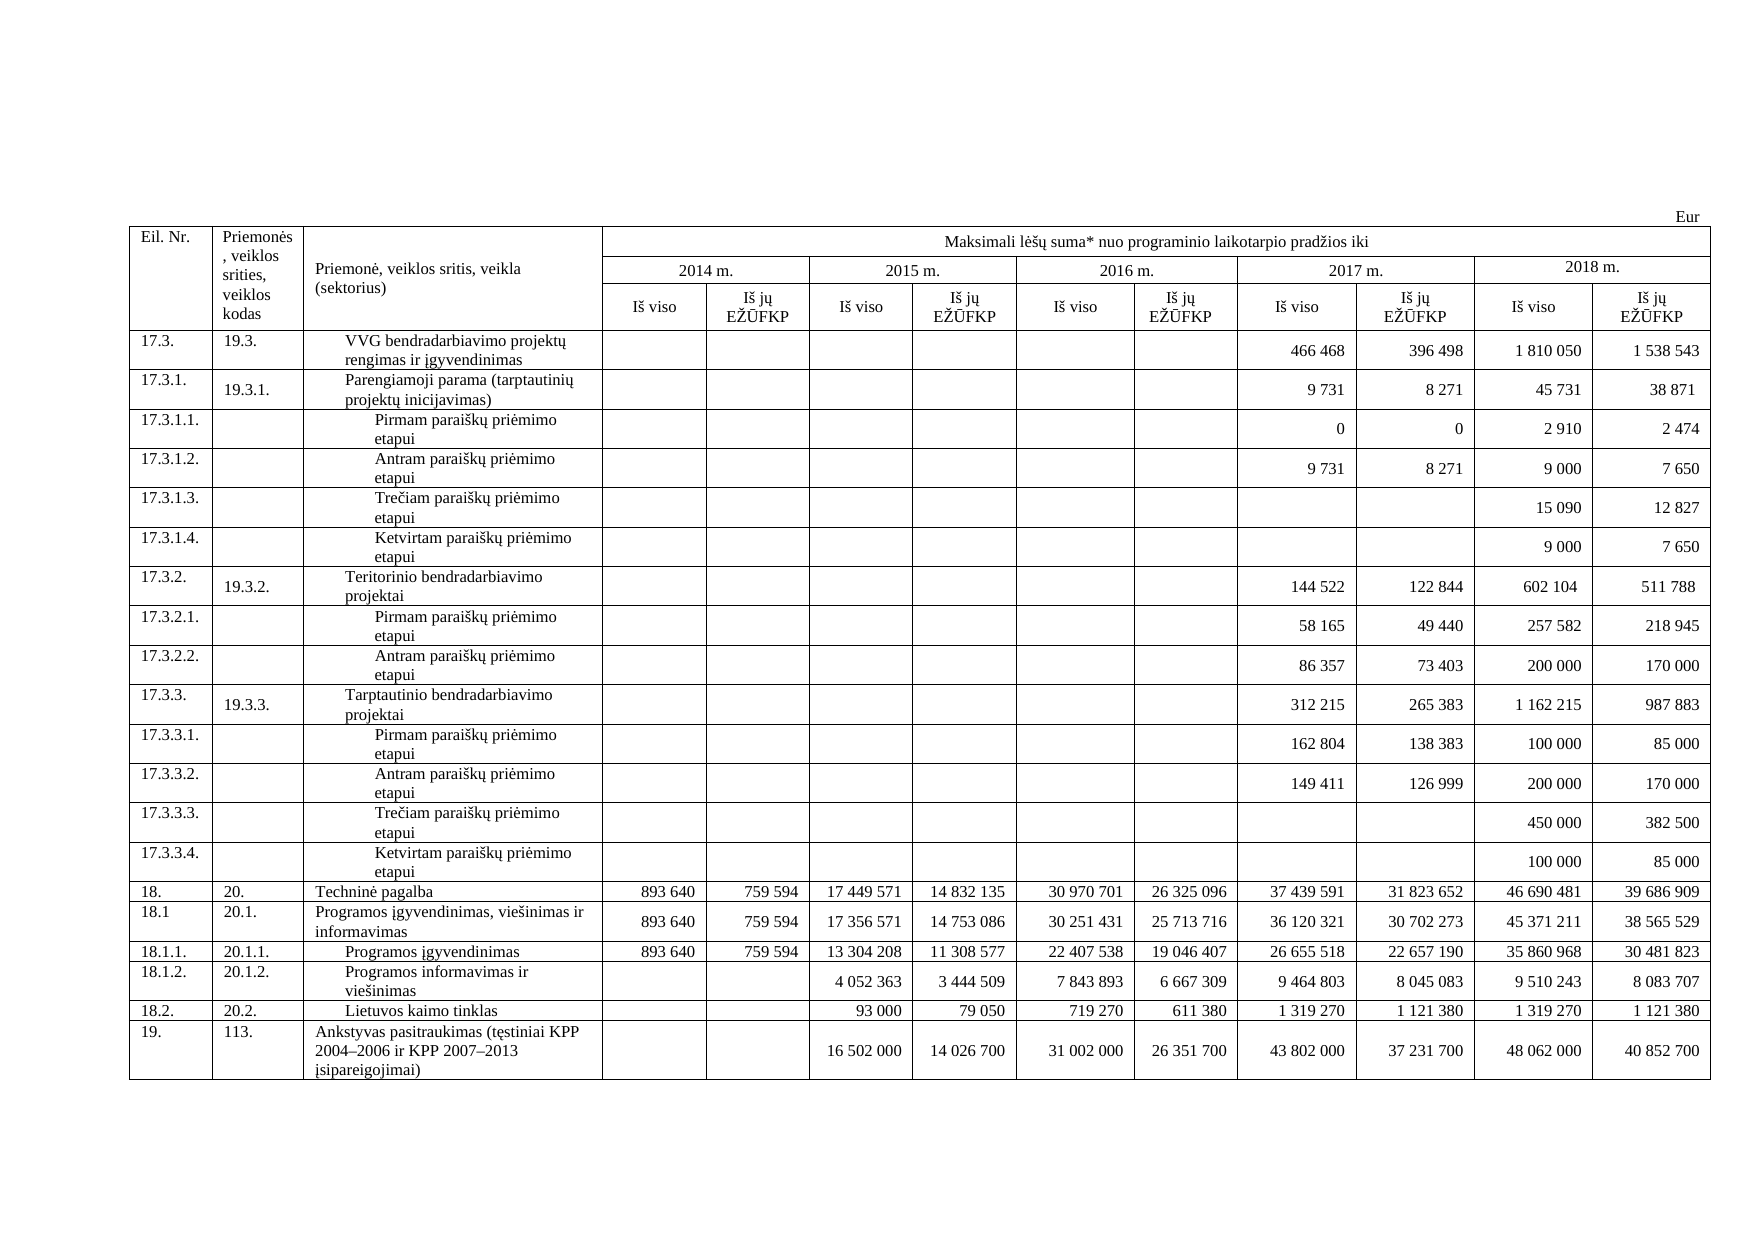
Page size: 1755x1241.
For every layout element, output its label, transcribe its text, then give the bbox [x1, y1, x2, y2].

table_cell 85 000 [1593, 725, 1710, 763]
table_cell Antram paraiškų priėmimo etapui [304, 764, 602, 802]
table_cell [213, 488, 303, 527]
table_cell [913, 606, 1016, 645]
table_header [1356, 207, 1474, 226]
table_cell 40 852 700 [1593, 1021, 1710, 1079]
table_cell 719 270 [1017, 1001, 1134, 1020]
table_cell 2 910 [1475, 410, 1592, 448]
table_cell 3 444 509 [913, 962, 1016, 1000]
table_cell [810, 646, 912, 684]
table_cell [1017, 725, 1134, 763]
table_cell 7 843 893 [1017, 962, 1134, 1000]
table_cell [1017, 528, 1134, 566]
table_cell [603, 528, 706, 566]
table_cell 1 319 270 [1475, 1001, 1592, 1020]
table_cell 17.3.1. [130, 370, 212, 408]
table_cell [213, 803, 303, 842]
table_cell Iš jų EŽŪFKP [1593, 284, 1710, 330]
table_cell Priemonė, veiklos sritis, veikla (sektorius) [304, 227, 602, 330]
table_cell Iš jų EŽŪFKP [1135, 284, 1237, 330]
table_cell [810, 449, 912, 487]
table_cell [1135, 606, 1237, 645]
table_cell 9 464 803 [1238, 962, 1356, 1000]
table_cell [1135, 685, 1237, 723]
table_cell [1135, 331, 1237, 369]
table_cell [810, 843, 912, 881]
table_cell 7 650 [1593, 528, 1710, 566]
table_cell [603, 725, 706, 763]
table_cell 8 083 707 [1593, 962, 1710, 1000]
table_cell 30 970 701 [1017, 882, 1134, 901]
table_cell 20.1. [213, 902, 303, 941]
table_cell [1135, 646, 1237, 684]
table_cell [707, 606, 809, 645]
table_cell Ankstyvas pasitraukimas (tęstiniai KPP 2004–2006 ir KPP 2007–2013 įsipareigojimai) [304, 1021, 602, 1079]
table_cell Pirmam paraiškų priėmimo etapui [304, 410, 602, 448]
table_cell 17.3.3.4. [130, 843, 212, 881]
table_cell 312 215 [1238, 685, 1356, 723]
table_cell 113. [213, 1021, 303, 1079]
table_cell 218 945 [1593, 606, 1710, 645]
table_cell [1135, 843, 1237, 881]
table_cell 511 788 [1593, 567, 1710, 605]
table_cell 138 383 [1357, 725, 1474, 763]
table_cell 35 860 968 [1475, 942, 1592, 961]
table_cell [603, 1021, 706, 1079]
table_cell [913, 331, 1016, 369]
table_cell 893 640 [603, 942, 706, 961]
table_cell 466 468 [1238, 331, 1356, 369]
table_cell 100 000 [1475, 725, 1592, 763]
table_cell 162 804 [1238, 725, 1356, 763]
table_cell 450 000 [1475, 803, 1592, 842]
table_cell 20.1.1. [213, 942, 303, 961]
table_cell [603, 646, 706, 684]
table_cell [1238, 488, 1356, 527]
table_cell 11 308 577 [913, 942, 1016, 961]
table_cell [707, 331, 809, 369]
table_cell 17 356 571 [810, 902, 912, 941]
table_cell 611 380 [1135, 1001, 1237, 1020]
table_cell [1238, 843, 1356, 881]
table_cell 93 000 [810, 1001, 912, 1020]
table_header [1238, 207, 1356, 226]
table_cell VVG bendradarbiavimo projektų rengimas ir įgyvendinimas [304, 331, 602, 369]
table_cell [603, 803, 706, 842]
table_cell [213, 606, 303, 645]
table_cell 39 686 909 [1593, 882, 1710, 901]
table_cell Iš viso [810, 284, 912, 330]
table_cell 17.3.1.4. [130, 528, 212, 566]
table_cell 38 871 [1593, 370, 1710, 408]
table_cell 126 999 [1357, 764, 1474, 802]
table_cell [603, 764, 706, 802]
table_cell 22 657 190 [1357, 942, 1474, 961]
table_cell [603, 843, 706, 881]
table_cell [1017, 764, 1134, 802]
table_cell 30 251 431 [1017, 902, 1134, 941]
table_cell 19.3.3. [213, 685, 303, 723]
table_cell 9 000 [1475, 528, 1592, 566]
table_cell [707, 764, 809, 802]
table_cell [707, 449, 809, 487]
table_cell [603, 962, 706, 1000]
table_cell [1017, 803, 1134, 842]
table_cell 1 162 215 [1475, 685, 1592, 723]
table_cell Antram paraiškų priėmimo etapui [304, 449, 602, 487]
table_header [1474, 207, 1592, 226]
table_cell [810, 606, 912, 645]
table_cell [913, 764, 1016, 802]
table_cell Maksimali lėšų suma* nuo programinio laikotarpio pradžios iki [603, 227, 1710, 256]
table_cell 19. [130, 1021, 212, 1079]
table_cell [913, 725, 1016, 763]
table_cell 31 823 652 [1357, 882, 1474, 901]
table_cell 17.3.1.3. [130, 488, 212, 527]
table_cell Iš jų EŽŪFKP [707, 284, 809, 330]
table_cell Ketvirtam paraiškų priėmimo etapui [304, 843, 602, 881]
table_cell Iš viso [603, 284, 706, 330]
table_cell [1135, 803, 1237, 842]
table_cell 17.3.3.3. [130, 803, 212, 842]
table_header Eur [1593, 207, 1711, 226]
table_cell 46 690 481 [1475, 882, 1592, 901]
table_header [1016, 207, 1134, 226]
table_cell [1017, 646, 1134, 684]
table_cell 170 000 [1593, 646, 1710, 684]
table_cell [707, 567, 809, 605]
table_cell 257 582 [1475, 606, 1592, 645]
table_cell [707, 725, 809, 763]
table_cell 17.3.1.1. [130, 410, 212, 448]
table_cell 18.1 [130, 902, 212, 941]
table_cell Iš viso [1238, 284, 1356, 330]
table_cell 2015 m. [810, 257, 1016, 283]
table_cell Antram paraiškų priėmimo etapui [304, 646, 602, 684]
table_cell 30 481 823 [1593, 942, 1710, 961]
table_cell 0 [1357, 410, 1474, 448]
table_cell Iš viso [1017, 284, 1134, 330]
table_cell 122 844 [1357, 567, 1474, 605]
table_cell Tarptautinio bendradarbiavimo projektai [304, 685, 602, 723]
table_cell 144 522 [1238, 567, 1356, 605]
table_cell 36 120 321 [1238, 902, 1356, 941]
table_cell Programos įgyvendinimas, viešinimas ir informavimas [304, 902, 602, 941]
table_cell Eil. Nr. [130, 227, 212, 330]
table_header [212, 207, 304, 226]
table_cell [1357, 528, 1474, 566]
table_cell [1135, 370, 1237, 408]
table_cell [913, 803, 1016, 842]
table_cell 9 000 [1475, 449, 1592, 487]
table_cell [1135, 764, 1237, 802]
table_cell 17.3.1.2. [130, 449, 212, 487]
table_cell [913, 528, 1016, 566]
table_cell 2016 m. [1017, 257, 1237, 283]
table_cell [1357, 803, 1474, 842]
table_cell 17.3.3. [130, 685, 212, 723]
table_header [1134, 207, 1238, 226]
table_cell [1357, 488, 1474, 527]
table_cell [707, 1021, 809, 1079]
table_cell [707, 410, 809, 448]
table_cell Programos informavimas ir viešinimas [304, 962, 602, 1000]
table_cell [810, 567, 912, 605]
table_cell 200 000 [1475, 764, 1592, 802]
table_cell [707, 528, 809, 566]
table_cell 9 510 243 [1475, 962, 1592, 1000]
table_cell 100 000 [1475, 843, 1592, 881]
table_cell [603, 370, 706, 408]
table_cell 14 026 700 [913, 1021, 1016, 1079]
table_cell 2017 m. [1238, 257, 1474, 283]
table_cell 759 594 [707, 882, 809, 901]
table_cell 1 538 543 [1593, 331, 1710, 369]
table_cell 17 449 571 [810, 882, 912, 901]
table_cell 86 357 [1238, 646, 1356, 684]
table_cell [213, 764, 303, 802]
table_cell 19.3. [213, 331, 303, 369]
table_cell [1238, 803, 1356, 842]
table_cell Pirmam paraiškų priėmimo etapui [304, 725, 602, 763]
table_header [603, 207, 1016, 226]
table_cell Iš viso [1475, 284, 1592, 330]
table_cell [1135, 528, 1237, 566]
table_cell 6 667 309 [1135, 962, 1237, 1000]
table_header [304, 207, 603, 226]
table_cell [1017, 370, 1134, 408]
table_cell [1135, 449, 1237, 487]
table_cell [603, 606, 706, 645]
table_cell 8 271 [1357, 449, 1474, 487]
table_cell 48 062 000 [1475, 1021, 1592, 1079]
table_cell [1135, 410, 1237, 448]
table_cell 396 498 [1357, 331, 1474, 369]
table_cell [810, 803, 912, 842]
table_cell [913, 843, 1016, 881]
table_cell 12 827 [1593, 488, 1710, 527]
table_cell 1 121 380 [1593, 1001, 1710, 1020]
table_cell [1238, 528, 1356, 566]
table_cell Ketvirtam paraiškų priėmimo etapui [304, 528, 602, 566]
table_cell Techninė pagalba [304, 882, 602, 901]
table_cell 45 371 211 [1475, 902, 1592, 941]
table_cell [707, 803, 809, 842]
table_cell 43 802 000 [1238, 1021, 1356, 1079]
table_cell [1135, 488, 1237, 527]
table_cell [913, 646, 1016, 684]
table_cell 17.3.2.2. [130, 646, 212, 684]
table_cell 25 713 716 [1135, 902, 1237, 941]
table_cell [213, 843, 303, 881]
table_cell 4 052 363 [810, 962, 912, 1000]
table_header [129, 207, 212, 226]
table_cell [1017, 843, 1134, 881]
table_cell Iš jų EŽŪFKP [913, 284, 1016, 330]
table_cell 16 502 000 [810, 1021, 912, 1079]
table_cell 45 731 [1475, 370, 1592, 408]
table_cell 38 565 529 [1593, 902, 1710, 941]
table_cell 58 165 [1238, 606, 1356, 645]
table_cell 1 319 270 [1238, 1001, 1356, 1020]
table_cell 170 000 [1593, 764, 1710, 802]
table_cell [1357, 843, 1474, 881]
table_cell 79 050 [913, 1001, 1016, 1020]
table_cell [1135, 567, 1237, 605]
table_cell Programos įgyvendinimas [304, 942, 602, 961]
table_cell 26 351 700 [1135, 1021, 1237, 1079]
table_cell 2018 m. [1475, 257, 1710, 283]
table_cell [707, 646, 809, 684]
table_cell 14 753 086 [913, 902, 1016, 941]
table_cell 30 702 273 [1357, 902, 1474, 941]
table_cell 8 045 083 [1357, 962, 1474, 1000]
table_cell 31 002 000 [1017, 1021, 1134, 1079]
table_cell [913, 410, 1016, 448]
table_cell [1017, 331, 1134, 369]
table_cell [213, 410, 303, 448]
table_cell [810, 488, 912, 527]
table_cell 18.1.1. [130, 942, 212, 961]
table_cell 17.3. [130, 331, 212, 369]
table_cell 9 731 [1238, 449, 1356, 487]
table_cell 893 640 [603, 902, 706, 941]
table_cell 37 439 591 [1238, 882, 1356, 901]
table_cell 18.2. [130, 1001, 212, 1020]
table_cell 85 000 [1593, 843, 1710, 881]
table_cell 9 731 [1238, 370, 1356, 408]
table_cell [913, 685, 1016, 723]
table_cell [1017, 567, 1134, 605]
table_cell 987 883 [1593, 685, 1710, 723]
table_cell [707, 685, 809, 723]
table_cell Lietuvos kaimo tinklas [304, 1001, 602, 1020]
table_cell [1017, 449, 1134, 487]
table_cell 49 440 [1357, 606, 1474, 645]
table_cell 20.1.2. [213, 962, 303, 1000]
table_cell [603, 410, 706, 448]
table_cell [810, 725, 912, 763]
table_cell 893 640 [603, 882, 706, 901]
table_cell 17.3.3.1. [130, 725, 212, 763]
table_cell 18.1.2. [130, 962, 212, 1000]
table_cell [1017, 410, 1134, 448]
table_cell 26 325 096 [1135, 882, 1237, 901]
table_cell [913, 567, 1016, 605]
table_cell [213, 449, 303, 487]
table_cell 22 407 538 [1017, 942, 1134, 961]
table_cell Iš jų EŽŪFKP [1357, 284, 1474, 330]
table_cell 14 832 135 [913, 882, 1016, 901]
table_cell [810, 685, 912, 723]
table_cell 17.3.3.2. [130, 764, 212, 802]
table_cell 37 231 700 [1357, 1021, 1474, 1079]
table_cell [810, 764, 912, 802]
table_cell [913, 370, 1016, 408]
table_cell Trečiam paraiškų priėmimo etapui [304, 488, 602, 527]
table_cell Parengiamoji parama (tarptautinių projektų inicijavimas) [304, 370, 602, 408]
table_cell [213, 646, 303, 684]
table_cell [707, 962, 809, 1000]
table_cell 73 403 [1357, 646, 1474, 684]
table_cell 382 500 [1593, 803, 1710, 842]
table_cell [1017, 606, 1134, 645]
table_cell 13 304 208 [810, 942, 912, 961]
table_cell 19.3.2. [213, 567, 303, 605]
table_cell [913, 488, 1016, 527]
table_cell [913, 449, 1016, 487]
table_cell 1 810 050 [1475, 331, 1592, 369]
table_cell 8 271 [1357, 370, 1474, 408]
table_cell 200 000 [1475, 646, 1592, 684]
table_cell 2014 m. [603, 257, 809, 283]
table_cell [603, 1001, 706, 1020]
table_cell [810, 528, 912, 566]
table_cell [213, 528, 303, 566]
table_cell 15 090 [1475, 488, 1592, 527]
table_cell 18. [130, 882, 212, 901]
table_cell 17.3.2. [130, 567, 212, 605]
table_cell 2 474 [1593, 410, 1710, 448]
table_cell Pirmam paraiškų priėmimo etapui [304, 606, 602, 645]
table_cell 759 594 [707, 902, 809, 941]
table_cell Teritorinio bendradarbiavimo projektai [304, 567, 602, 605]
table_cell [810, 331, 912, 369]
table_cell 265 383 [1357, 685, 1474, 723]
table_cell [1135, 725, 1237, 763]
table_cell Priemonės, veiklos srities, veiklos kodas [213, 227, 303, 330]
table_cell 7 650 [1593, 449, 1710, 487]
table_cell 17.3.2.1. [130, 606, 212, 645]
table_cell 20. [213, 882, 303, 901]
table_cell 26 655 518 [1238, 942, 1356, 961]
table_cell 602 104 [1475, 567, 1592, 605]
table_cell [1017, 488, 1134, 527]
table_cell [707, 1001, 809, 1020]
table_cell [603, 567, 706, 605]
table_cell 20.2. [213, 1001, 303, 1020]
table_cell 1 121 380 [1357, 1001, 1474, 1020]
table_cell [707, 370, 809, 408]
table_cell [810, 410, 912, 448]
table_cell 149 411 [1238, 764, 1356, 802]
table_cell [603, 449, 706, 487]
table_cell 19 046 407 [1135, 942, 1237, 961]
table_cell [707, 843, 809, 881]
table_cell [603, 685, 706, 723]
table_cell [213, 725, 303, 763]
table_cell 759 594 [707, 942, 809, 961]
table_cell Trečiam paraiškų priėmimo etapui [304, 803, 602, 842]
table_cell [1017, 685, 1134, 723]
table_cell 0 [1238, 410, 1356, 448]
table_cell [810, 370, 912, 408]
table_cell [603, 488, 706, 527]
table_cell 19.3.1. [213, 370, 303, 408]
table_cell [707, 488, 809, 527]
table_cell [603, 331, 706, 369]
